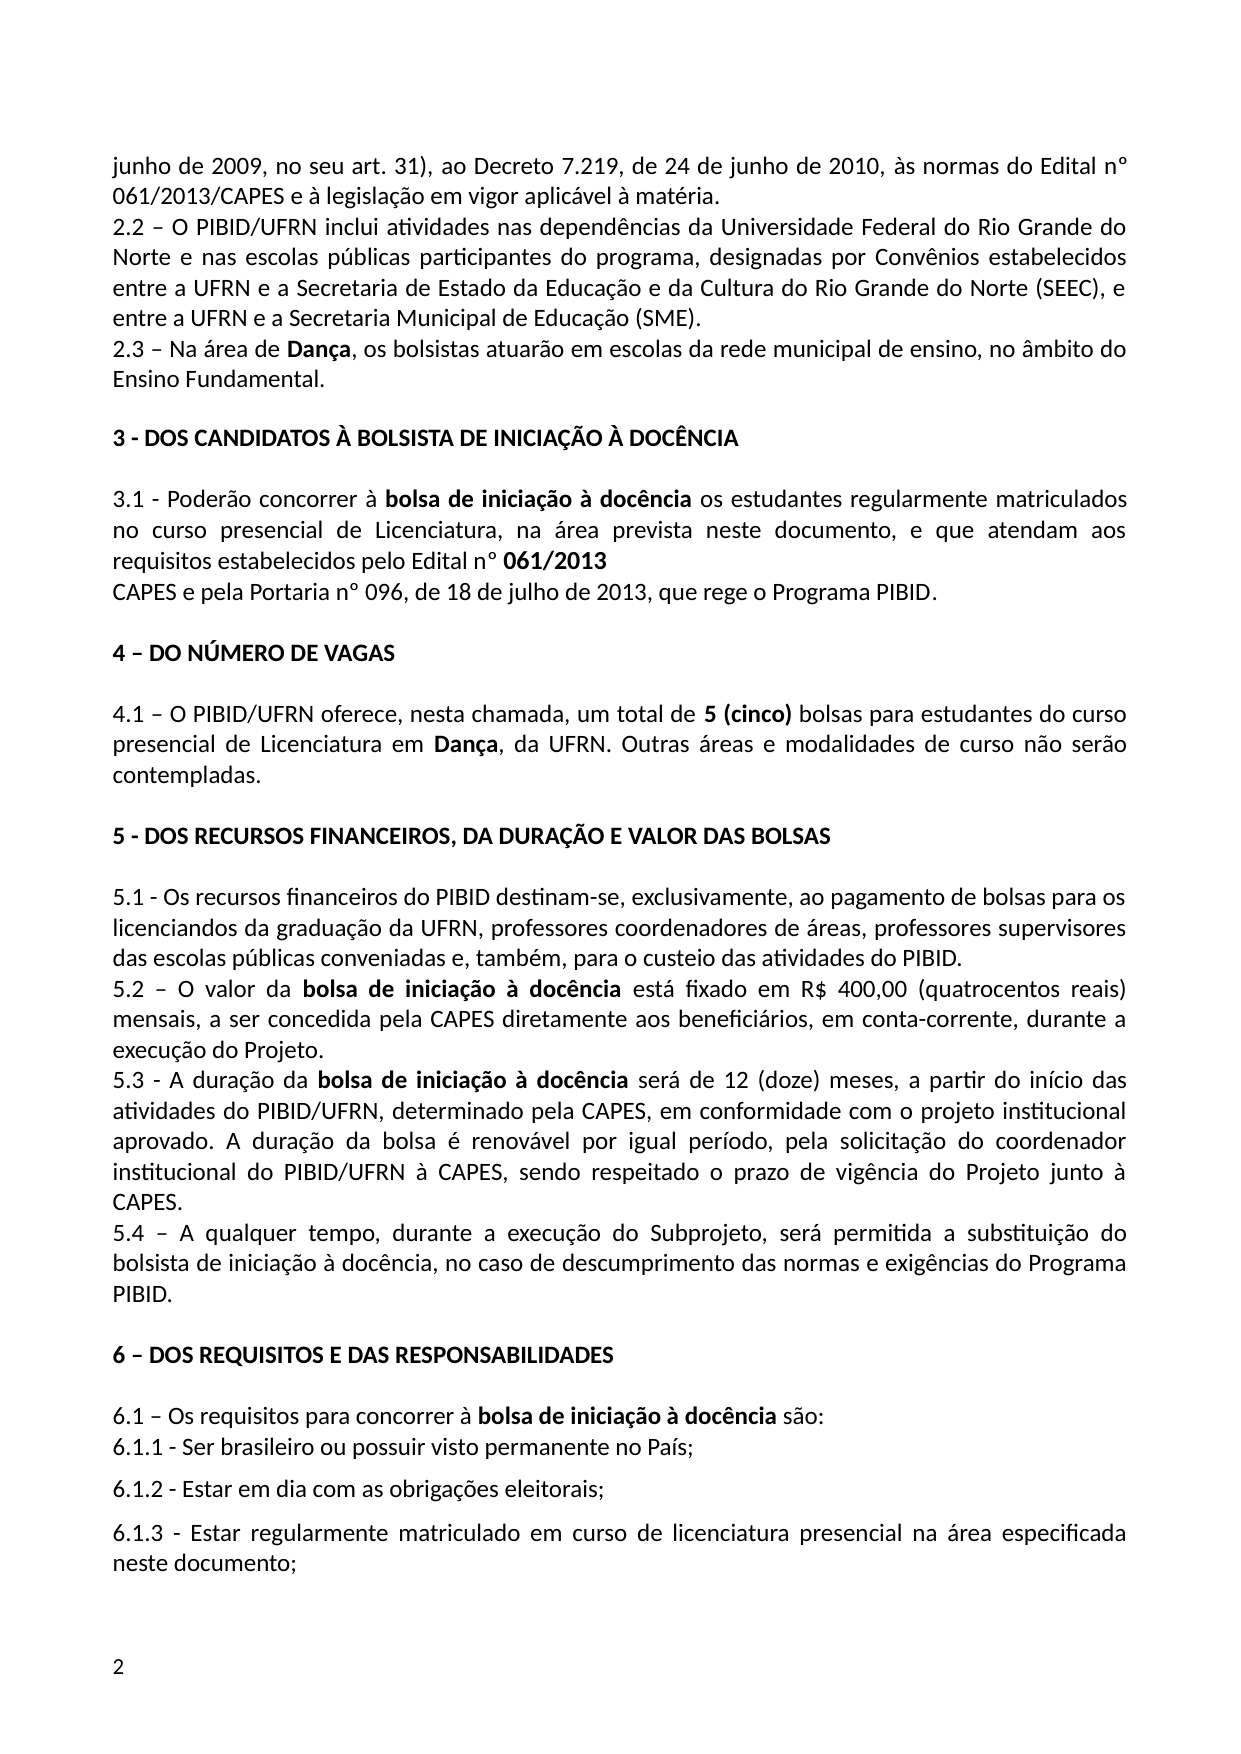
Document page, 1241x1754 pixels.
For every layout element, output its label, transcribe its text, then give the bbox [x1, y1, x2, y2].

text 6 – DOS REQUISITOS E DAS RESPONSABILIDADES [112, 1339, 1128, 1369]
text 3.1 - Poderão concorrer à bolsa de iniciação à docência os estudantes regularmente matriculados no curso presencial de Licenciatura, na área prevista neste documento, e que atendam aos requisitos estabelecidos pelo Edital nº 061/2013 [112, 483, 1128, 576]
text 5.2 – O valor da bolsa de iniciação à docência está fixado em R$ 400,00 (quatrocentos reais) mensais, a ser concedida pela CAPES diretamente aos beneficiários, em conta-corrente, durante a execução do Projeto. [112, 973, 1128, 1064]
text 2.3 – Na área de Dança, os bolsistas atuarão em escolas da rede municipal de ensino, no âmbito do Ensino Fundamental. [112, 333, 1128, 394]
text 5.3 - A duração da bolsa de iniciação à docência será de 12 (doze) meses, a partir do início das atividades do PIBID/UFRN, determinado pela CAPES, em conformidade com o projeto institucional aprovado. A duração da bolsa é renovável por igual período, pela solicitação do coordenador institucional do PIBID/UFRN à CAPES, sendo respeitado o prazo de vigência do Projeto junto à CAPES. [112, 1064, 1128, 1217]
text 5.1 - Os recursos financeiros do PIBID destinam-se, exclusivamente, ao pagamento de bolsas para os licenciandos da graduação da UFRN, professores coordenadores de áreas, professores supervisores das escolas públicas conveniadas e, também, para o custeio das atividades do PIBID. [112, 881, 1128, 973]
text 5.4 – A qualquer tempo, durante a execução do Subprojeto, será permitida a substituição do bolsista de iniciação à docência, no caso de descumprimento das normas e exigências do Programa PIBID. [112, 1217, 1128, 1308]
text 4 – DO NÚMERO DE VAGAS [112, 637, 1128, 668]
text 6.1 – Os requisitos para concorrer à bolsa de iniciação à docência são: [112, 1400, 1128, 1431]
text CAPES e pela Portaria nº 096, de 18 de julho de 2013, que rege o Programa PIBID. [112, 576, 1128, 607]
list 6.1.3 - Estar regularmente matriculado em curso de licenciatura presencial na área especificada neste documento; [112, 1517, 1128, 1578]
text 5 - DOS RECURSOS FINANCEIROS, DA DURAÇÃO E VALOR DAS BOLSAS [112, 820, 1128, 851]
text 3 - DOS CANDIDATOS À BOLSISTA DE INICIAÇÃO À DOCÊNCIA [112, 422, 1128, 453]
text 2.2 – O PIBID/UFRN inclui atividades nas dependências da Universidade Federal do Rio Grande do Norte e nas escolas públicas participantes do programa, designadas por Convênios estabelecidos entre a UFRN e a Secretaria de Estado da Educação e da Cultura do Rio Grande do Norte (SEEC), e entre a UFRN e a Secretaria Municipal de Educação (SME). [112, 211, 1128, 333]
list 6.1.2 - Estar em dia com as obrigações eleitorais; [112, 1474, 1128, 1504]
text 4.1 – O PIBID/UFRN oferece, nesta chamada, um total de 5 (cinco) bolsas para estudantes do curso presencial de Licenciatura em Dança, da UFRN. Outras áreas e modalidades de curso não serão contempladas. [112, 698, 1128, 790]
text junho de 2009, no seu art. 31), ao Decreto 7.219, de 24 de junho de 2010, às normas do Edital nº 061/2013/CAPES e à legislação em vigor aplicável à matéria. [112, 150, 1128, 211]
list 6.1.1 - Ser brasileiro ou possuir visto permanente no País; [112, 1431, 1128, 1461]
